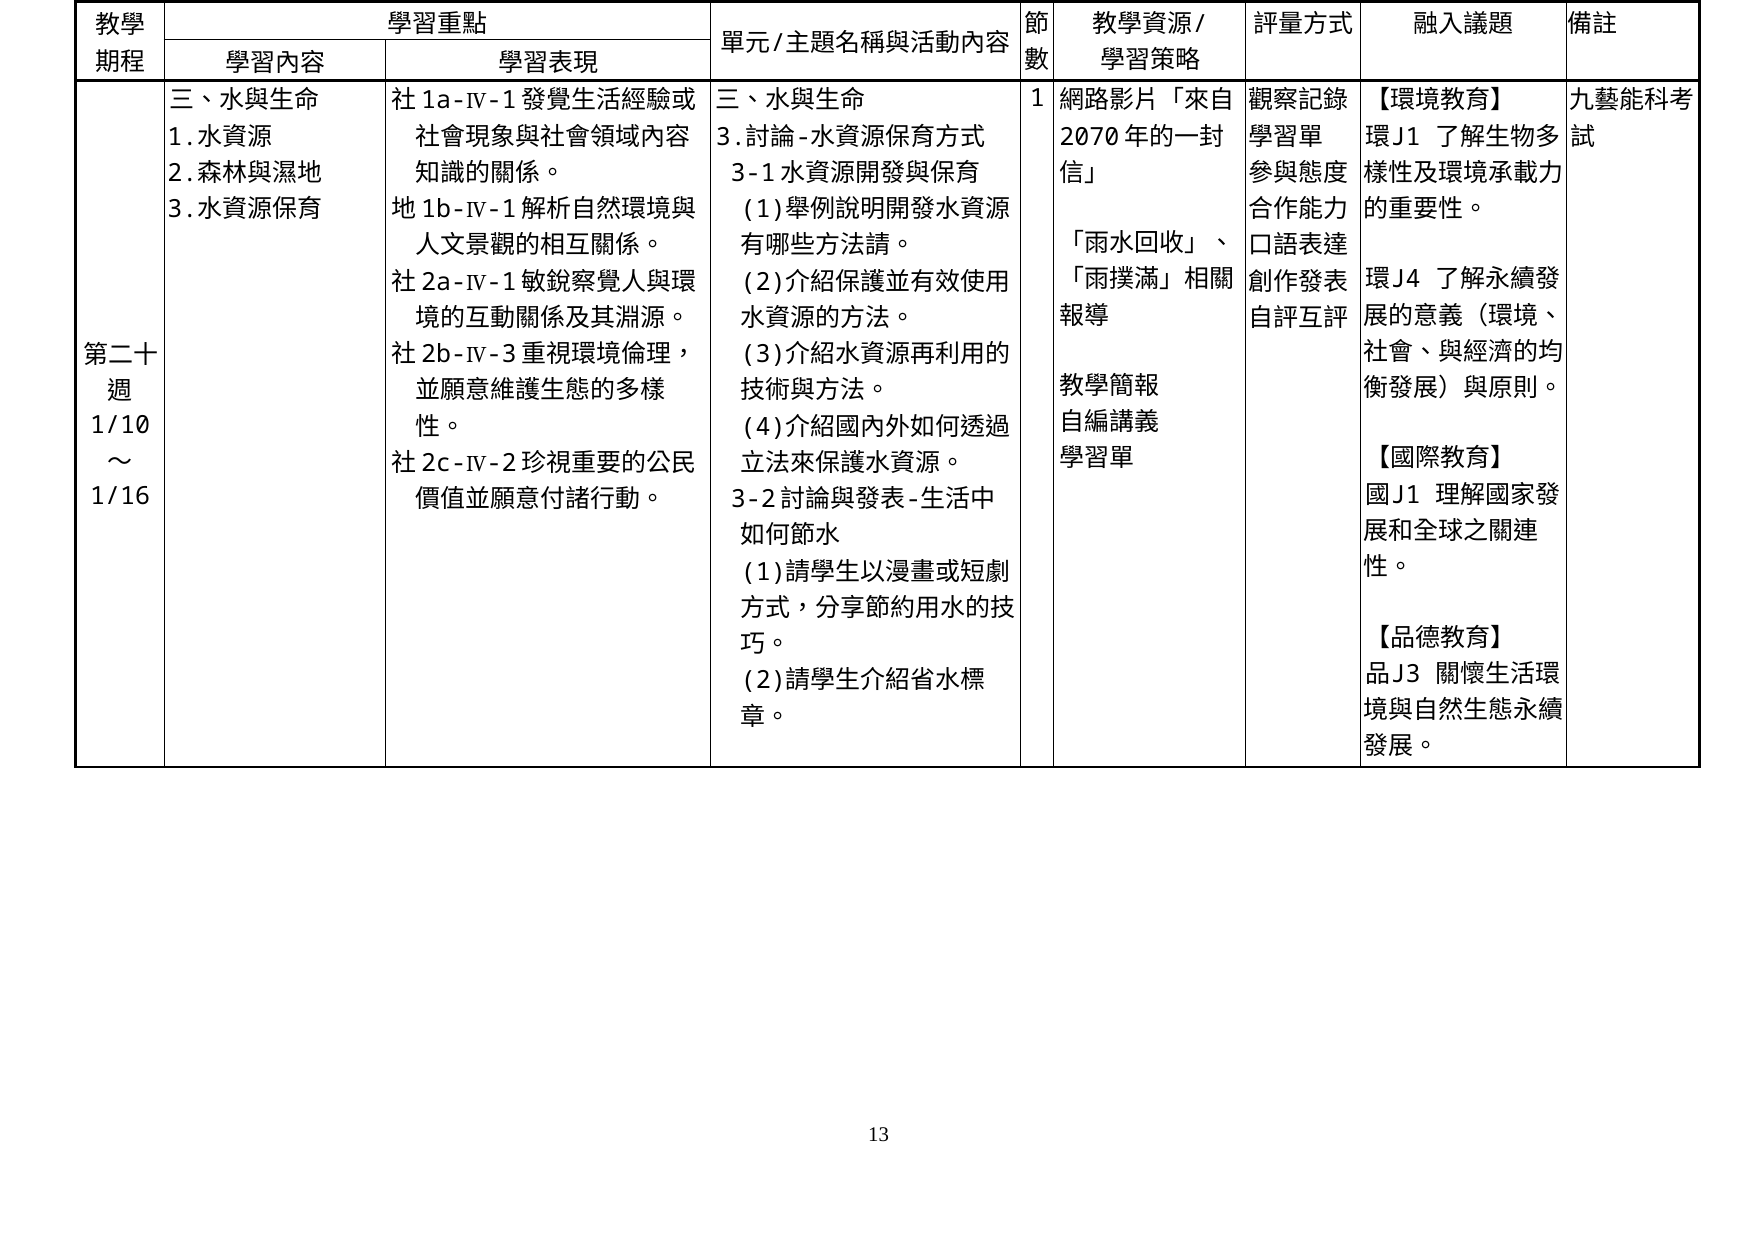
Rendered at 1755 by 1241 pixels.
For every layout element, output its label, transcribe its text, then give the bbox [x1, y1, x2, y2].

table_header 教學 期程 [77, 3, 164, 79]
table_cell 【環境教育】 環J1 了解生物多樣性及環境承載力的重要性。 環J4 了解永續發展的意義（環境、社會、與經濟的均衡發展）與原則。 【國際教育】 國J1 理解國家發展和全球之關連性。 【品德教育】 品J3 關懷生活環境與自然生態永續發展。 [1361, 82, 1566, 766]
table_cell 第二十週 1/10～1/16 [77, 82, 164, 766]
table_header 學習重點 [165, 3, 710, 39]
table_header 節 數 [1021, 3, 1053, 79]
table_cell 九藝能科考試 [1567, 82, 1698, 766]
table_cell 學習表現 [386, 40, 710, 79]
table_header 教學資源/ 學習策略 [1054, 3, 1245, 79]
table_cell 三、水與生命 3.討論-水資源保育方式 3-1水資源開發與保育 (1)舉例說明開發水資源有哪些方法請。 (2)介紹保護並有效使用水資源的方法。 (3)介紹水資源再利用的技術與方法。 (4)介紹國內外如何透過立法來保護水資源。 3-2討論與發表-生活中如何節水 (1)請學生以漫畫或短劇方式，分享節約用水的技巧。 (2)請學生介紹省水標章。 [711, 82, 1020, 766]
table_cell 1 [1021, 82, 1053, 766]
table_header 融入議題 [1361, 3, 1566, 79]
table_cell 網路影片「來自2070年的一封信」 「雨水回收」、「雨撲滿」相關報導 教學簡報 自編講義 學習單 [1054, 82, 1245, 766]
table_header 單元/主題名稱與活動內容 [711, 3, 1020, 79]
table_header 備註 [1567, 3, 1698, 79]
table_header 評量方式 [1246, 3, 1360, 79]
table_cell 學習內容 [165, 40, 385, 79]
table_cell 三、水與生命 1.水資源 2.森林與濕地 3.水資源保育 [165, 82, 385, 766]
table_cell 社1a-Ⅳ-1發覺生活經驗或社會現象與社會領域內容知識的關係。 地1b-Ⅳ-1解析自然環境與人文景觀的相互關係。 社2a-Ⅳ-1敏銳察覺人與環境的互動關係及其淵源。 社2b-Ⅳ-3重視環境倫理，並願意維護生態的多樣性。 社2c-Ⅳ-2珍視重要的公民價值並願意付諸行動。 [386, 82, 710, 766]
table_cell 觀察記錄 學習單 參與態度 合作能力 口語表達 創作發表 自評互評 [1246, 82, 1360, 766]
